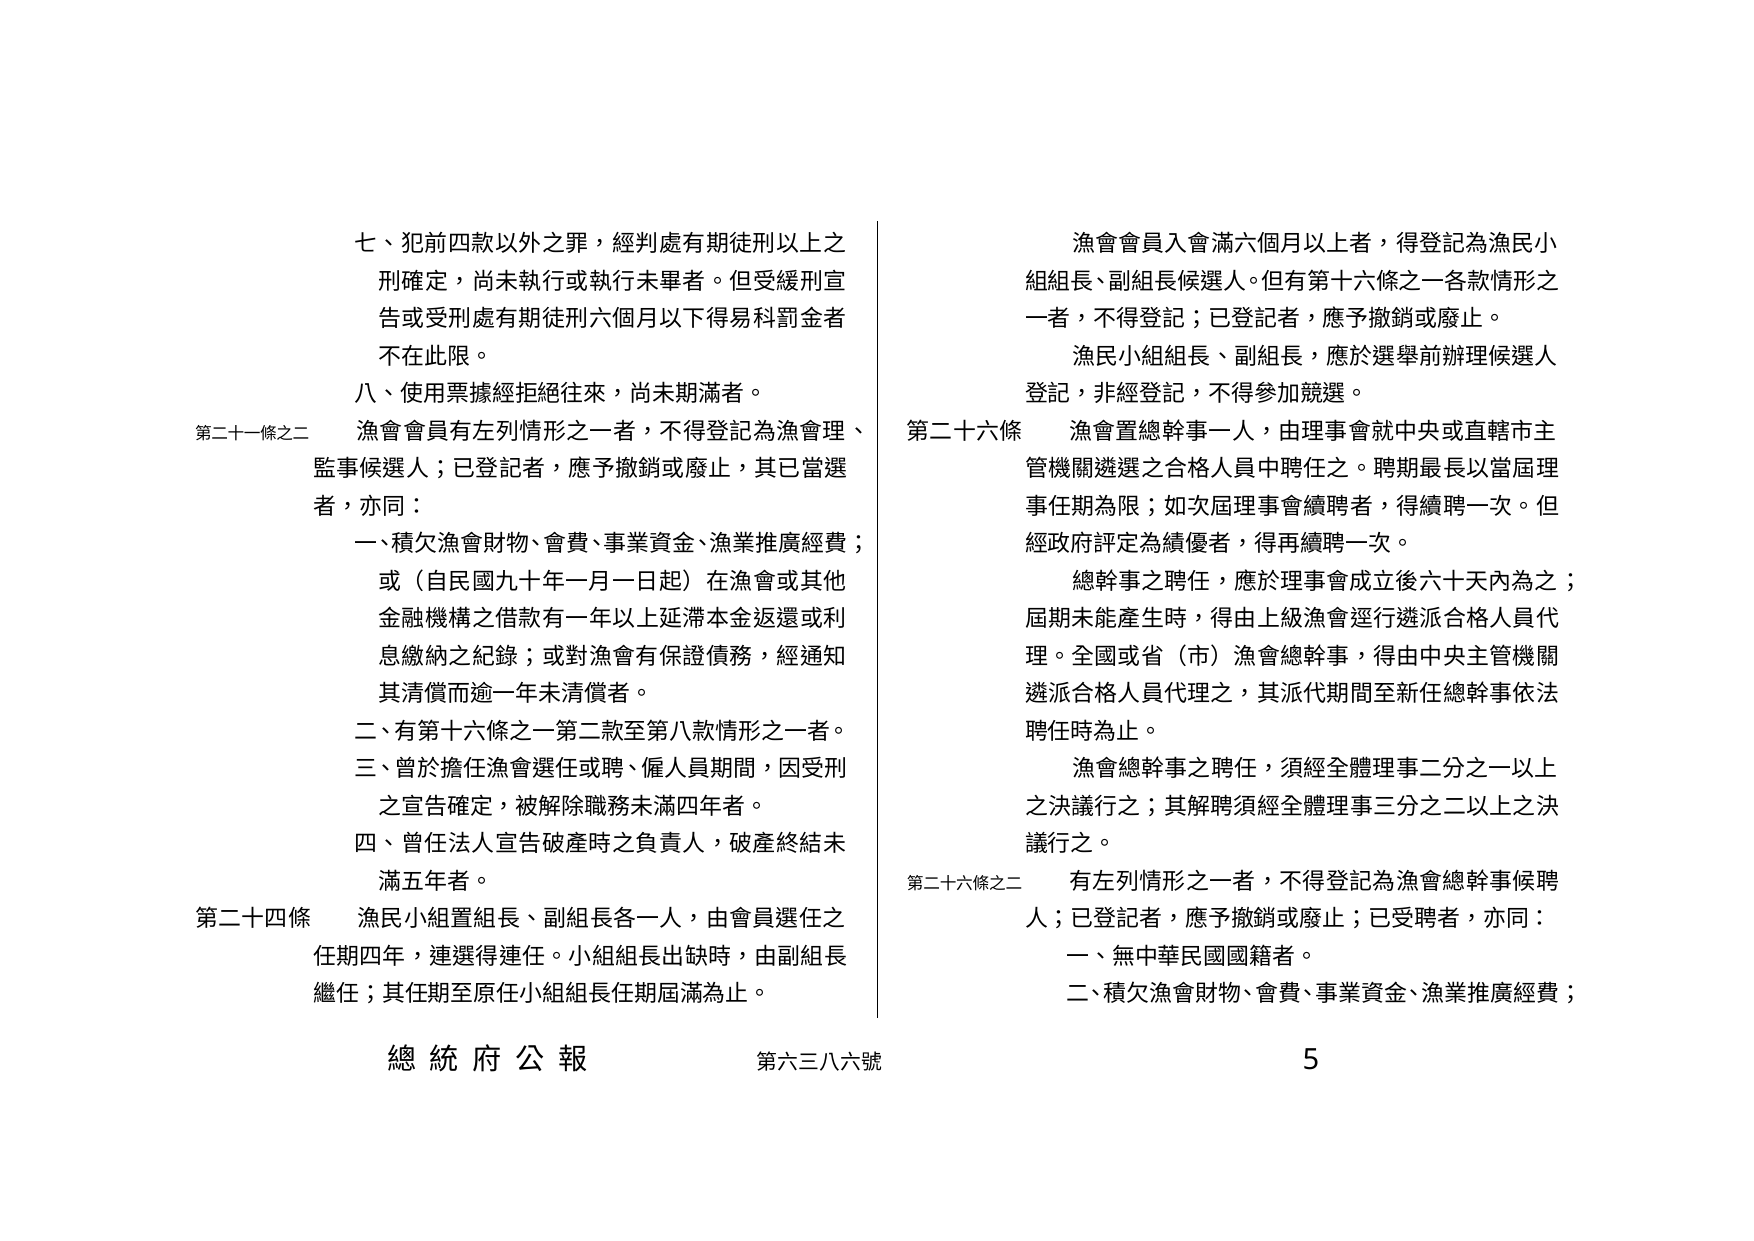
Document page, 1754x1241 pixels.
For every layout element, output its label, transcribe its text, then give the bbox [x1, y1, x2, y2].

text 總幹事之聘任，應於理事會成立後六十天內為之；屆期未能產生時，得由上級漁會逕行遴派合格人員代理。全國或省（市）漁會總幹事，得由中央主管機關遴派合格人員代理之，其派代期間至新任總幹事依法聘任時為止。 [1025, 559, 1559, 747]
text 漁民小組組長、副組長，應於選舉前辦理候選人登記，非經登記，不得參加競選。 [1025, 334, 1559, 409]
text 漁會會員入會滿六個月以上者，得登記為漁民小組組長、副組長候選人。但有第十六條之一各款情形之一者，不得登記；已登記者，應予撤銷或廢止。 [1025, 222, 1559, 334]
text 二、積欠漁會財物、會費、事業資金、漁業推廣經費；或（自民國九十年一月一日起）在漁會或其他金融機構之借款有一年以上延滯本金返還或利息繳納之紀錄；或對漁會有保證債務，經通知其清償而逾一年未清償者。 [1066, 972, 1559, 1009]
text 第二十一條之二 漁會會員有左列情形之一者，不得登記為漁會理、監事候選人；已登記者，應予撤銷或廢止，其已當選者，亦同： [195, 409, 847, 522]
text 八、使用票據經拒絕往來，尚未期滿者。 [354, 372, 847, 409]
text 四、曾任法人宣告破產時之負責人，破產終結未滿五年者。 [354, 822, 847, 897]
text 一、無中華民國國籍者。 [1066, 934, 1559, 972]
text 二、有第十六條之一第二款至第八款情形之一者。 [354, 709, 847, 747]
text 漁會總幹事之聘任，須經全體理事二分之一以上之決議行之；其解聘須經全體理事三分之二以上之決議行之。 [1025, 747, 1559, 859]
text 三、曾於擔任漁會選任或聘、僱人員期間，因受刑之宣告確定，被解除職務未滿四年者。 [354, 747, 847, 822]
text 一、積欠漁會財物、會費、事業資金、漁業推廣經費；或（自民國九十年一月一日起）在漁會或其他金融機構之借款有一年以上延滯本金返還或利息繳納之紀錄；或對漁會有保證債務，經通知其清償而逾一年未清償者。 [354, 522, 847, 709]
text 第二十六條之二 有左列情形之一者，不得登記為漁會總幹事候聘人；已登記者，應予撤銷或廢止；已受聘者，亦同： [907, 859, 1559, 934]
text 七、犯前四款以外之罪，經判處有期徒刑以上之刑確定，尚未執行或執行未畢者。但受緩刑宣告或受刑處有期徒刑六個月以下得易科罰金者，不在此限。 [354, 222, 847, 372]
text 第二十六條 漁會置總幹事一人，由理事會就中央或直轄市主管機關遴選之合格人員中聘任之。聘期最長以當屆理事任期為限；如次屆理事會續聘者，得續聘一次。但經政府評定為績優者，得再續聘一次。 [907, 409, 1559, 559]
text 第二十四條 漁民小組置組長、副組長各一人，由會員選任之，任期四年，連選得連任。小組組長出缺時，由副組長繼任；其任期至原任小組組長任期屆滿為止。 [195, 897, 847, 1009]
